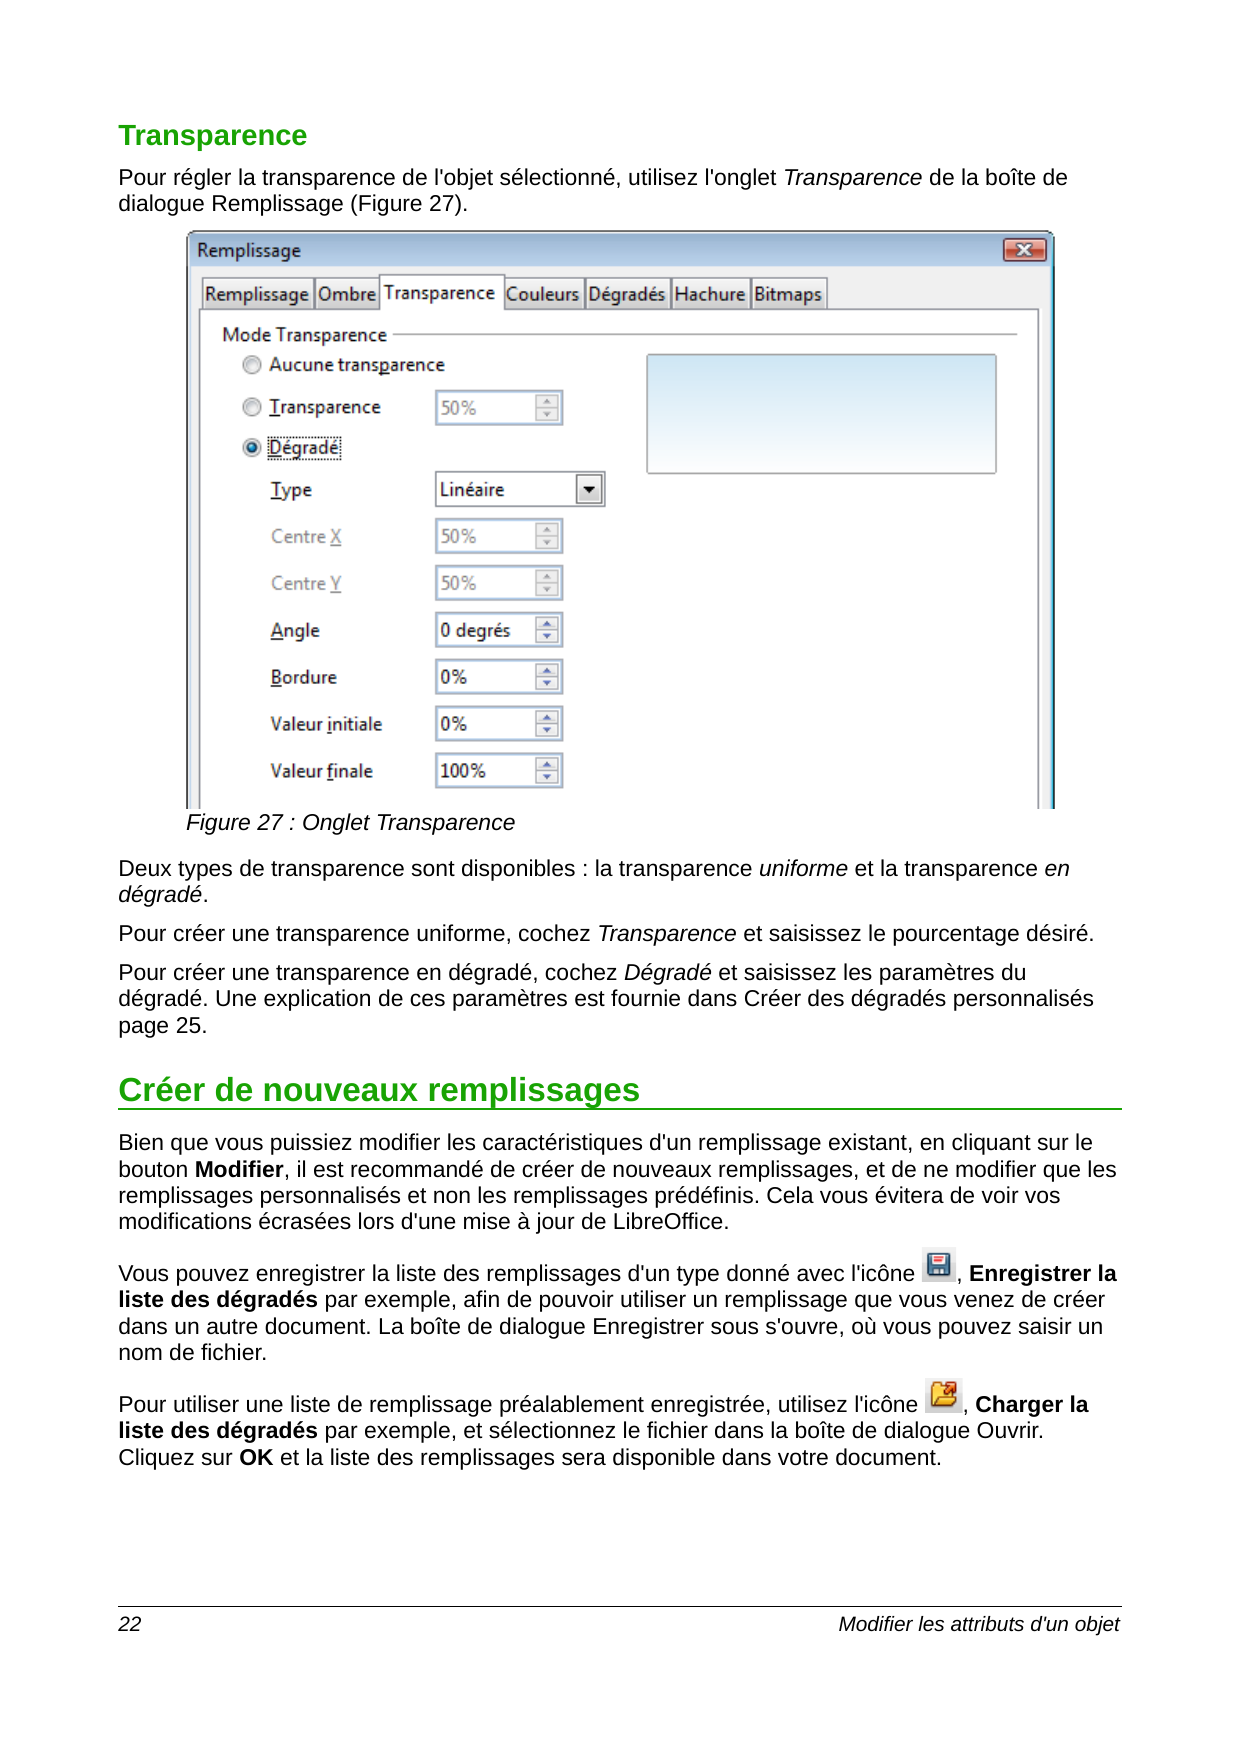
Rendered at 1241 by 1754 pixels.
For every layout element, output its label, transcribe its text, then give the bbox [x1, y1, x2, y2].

text Pour régler la transparence de l'objet sélectionné, utilisez l'onglet Transparence de la boîte de dialogue Remplissage (Figure 27). [118, 164, 1122, 217]
subtitle Créer de nouveaux remplissages [118, 1070, 1122, 1108]
picture [186, 229, 1055, 809]
text Pour utiliser une liste de remplissage préalablement enregistrée, utilisez l'icône , Charger la liste des dégradés par exemple, et sélectionnez le fichier dans la boîte de dialogue Ouvrir. Cliquez sur OK et la liste des remplissages sera disponible dans votre document. [118, 1378, 1122, 1470]
subtitle Transparence [118, 118, 1122, 152]
text Pour créer une transparence en dégradé, cochez Dégradé et saisissez les paramètres du dégradé. Une explication de ces paramètres est fournie dans Créer des dégradés personnalisés page 25. [118, 959, 1122, 1038]
picture [921, 1247, 957, 1282]
text Deux types de transparence sont disponibles : la transparence uniforme et la transparence en dégradé. [118, 855, 1122, 908]
picture [925, 1378, 963, 1413]
text Figure 27 : Onglet Transparence [186, 809, 1054, 835]
text Pour créer une transparence uniforme, cochez Transparence et saisissez le pourcentage désiré. [118, 920, 1122, 946]
text Bien que vous puissiez modifier les caractéristiques d'un remplissage existant, en cliquant sur le bouton Modifier, il est recommandé de créer de nouveaux remplissages, et de ne modifier que les remplissages personnalisés et non les remplissages prédéfinis. Cela vous évitera de voir vos modifications écrasées lors d'une mise à jour de LibreOffice. [118, 1129, 1122, 1235]
text Vous pouvez enregistrer la liste des remplissages d'un type donné avec l'icône , Enregistrer la liste des dégradés par exemple, afin de pouvoir utiliser un remplissage que vous venez de créer dans un autre document. La boîte de dialogue Enregistrer sous s'ouvre, où vous pouvez saisir un nom de fichier. [118, 1247, 1122, 1366]
